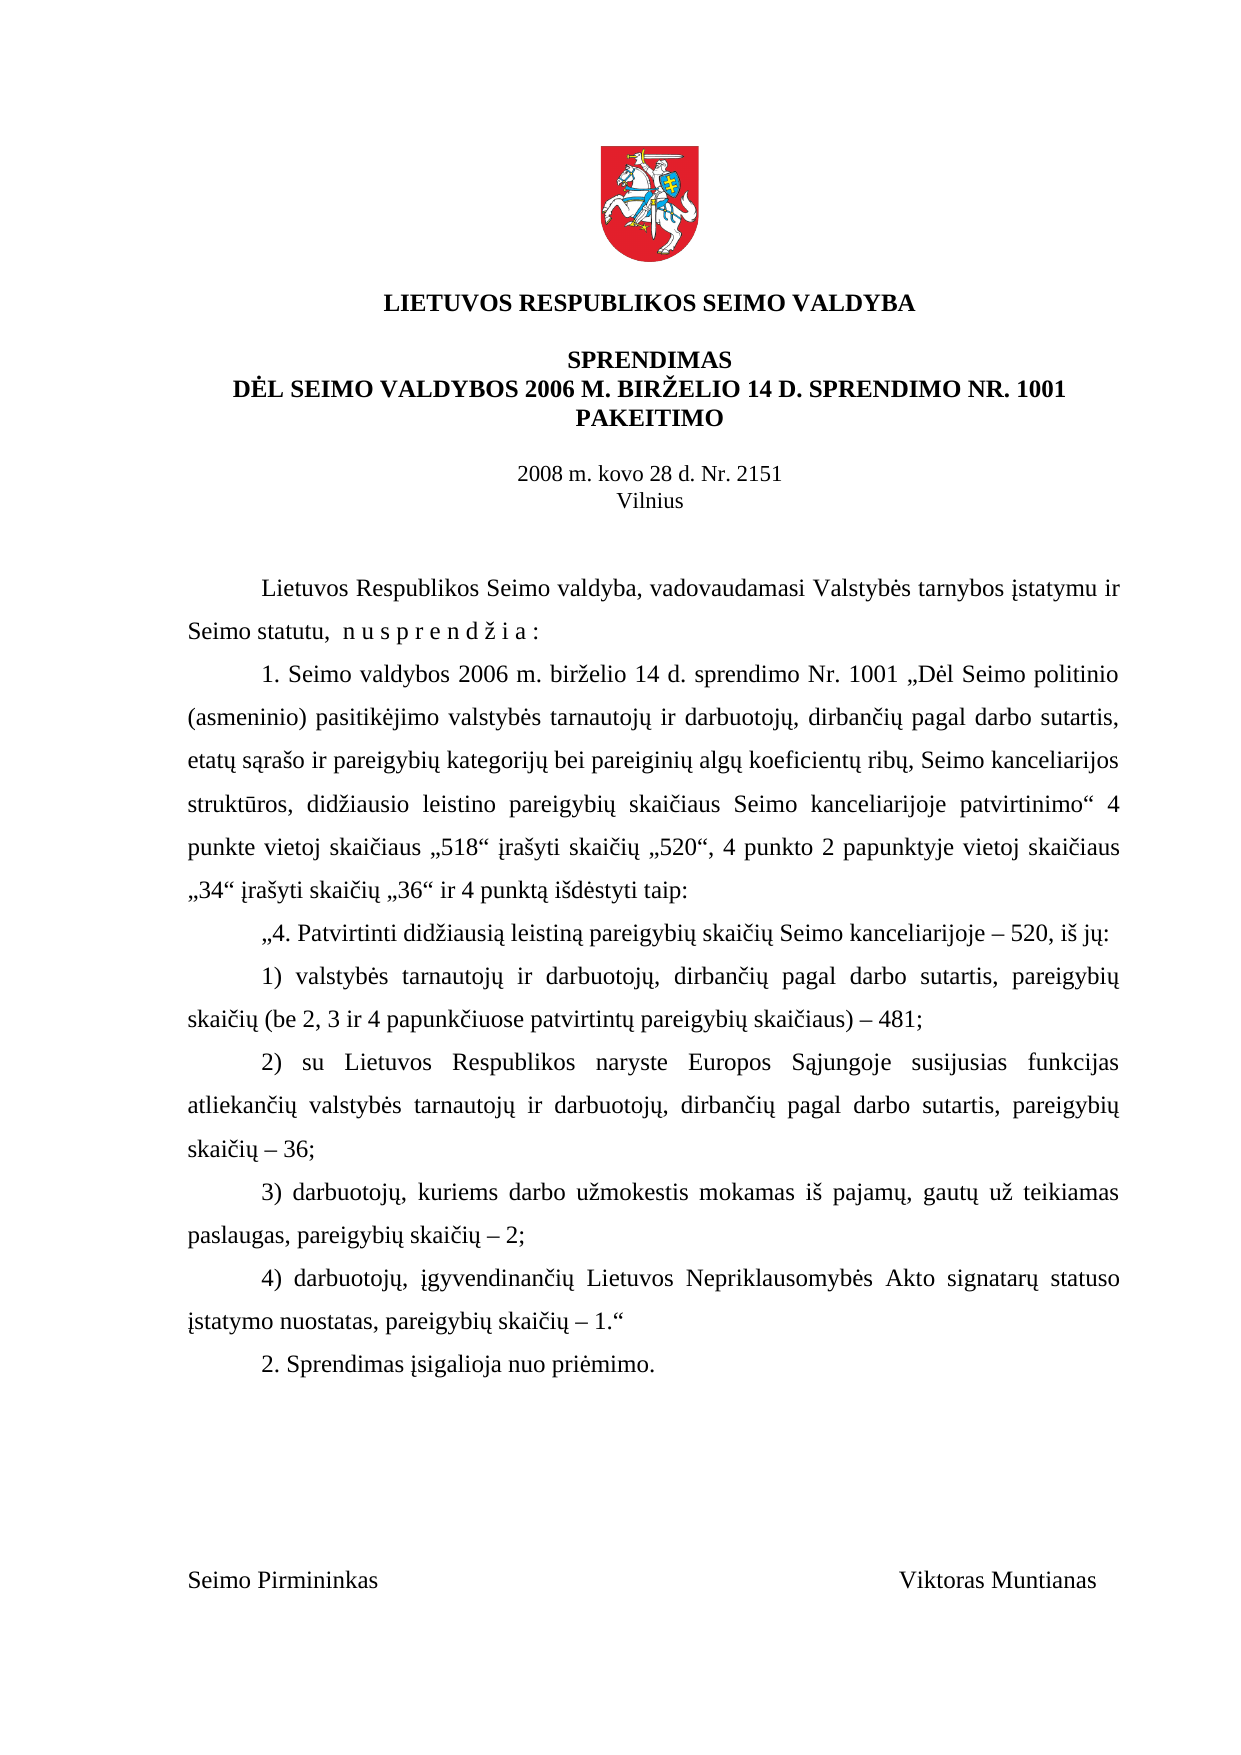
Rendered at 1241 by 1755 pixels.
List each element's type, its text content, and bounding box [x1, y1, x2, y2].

text LIETUVOS RESPUBLIKOS SEIMO VALDYBA [177, 288, 1122, 317]
text 3) darbuotojų, kuriems darbo užmokestis mokamas iš pajamų, gautų už teikiamas paslaugas, pareigybių skaičių – 2; [187, 1177, 1120, 1249]
text 1. Seimo valdybos 2006 m. birželio 14 d. sprendimo Nr. 1001 „Dėl Seimo politinio (asmeninio) pasitikėjimo valstybės tarnautojų ir darbuotojų, dirbančių pagal darbo sutartis, etatų sąrašo ir pareigybių kategorijų bei pareiginių algų koeficientų ribų, Seimo kanceliarijos struktūros, didžiausio leistino pareigybių skaičiaus Seimo kanceliarijoje patvirtinimo“ 4 punkte vietoj skaičiaus „518“ įrašyti skaičių „520“, 4 punkto 2 papunktyje vietoj skaičiaus „34“ įrašyti skaičių „36“ ir 4 punktą išdėstyti taip: [187, 659, 1120, 904]
text 2. Sprendimas įsigalioja nuo priėmimo. [187, 1349, 1120, 1378]
text DĖL SEIMO VALDYBOS 2006 M. BIRŽELIO 14 D. SPRENDIMO NR. 1001 PAKEITIMO [177, 374, 1122, 432]
text SPRENDIMAS [177, 346, 1122, 374]
text 2) su Lietuvos Respublikos naryste Europos Sąjungoje susijusias funkcijas atliekančių valstybės tarnautojų ir darbuotojų, dirbančių pagal darbo sutartis, pareigybių skaičių – 36; [187, 1047, 1120, 1162]
text 2008 m. kovo 28 d. Nr. 2151 Vilnius [177, 461, 1122, 513]
text 4) darbuotojų, įgyvendinančių Lietuvos Nepriklausomybės Akto signatarų statuso įstatymo nuostatas, pareigybių skaičių – 1.“ [187, 1263, 1120, 1335]
text „4. Patvirtinti didžiausią leistiną pareigybių skaičių Seimo kanceliarijoje – 520, iš jų: [187, 918, 1120, 947]
text Lietuvos Respublikos Seimo valdyba, vadovaudamasi Valstybės tarnybos įstatymu ir Seimo statutu, n u s p r e n d ž i a : [187, 573, 1120, 645]
text Seimo Pirmininkas Viktoras Muntianas [187, 1565, 1120, 1594]
text 1) valstybės tarnautojų ir darbuotojų, dirbančių pagal darbo sutartis, pareigybių skaičių (be 2, 3 ir 4 papunkčiuose patvirtintų pareigybių skaičiaus) – 481; [187, 961, 1120, 1033]
